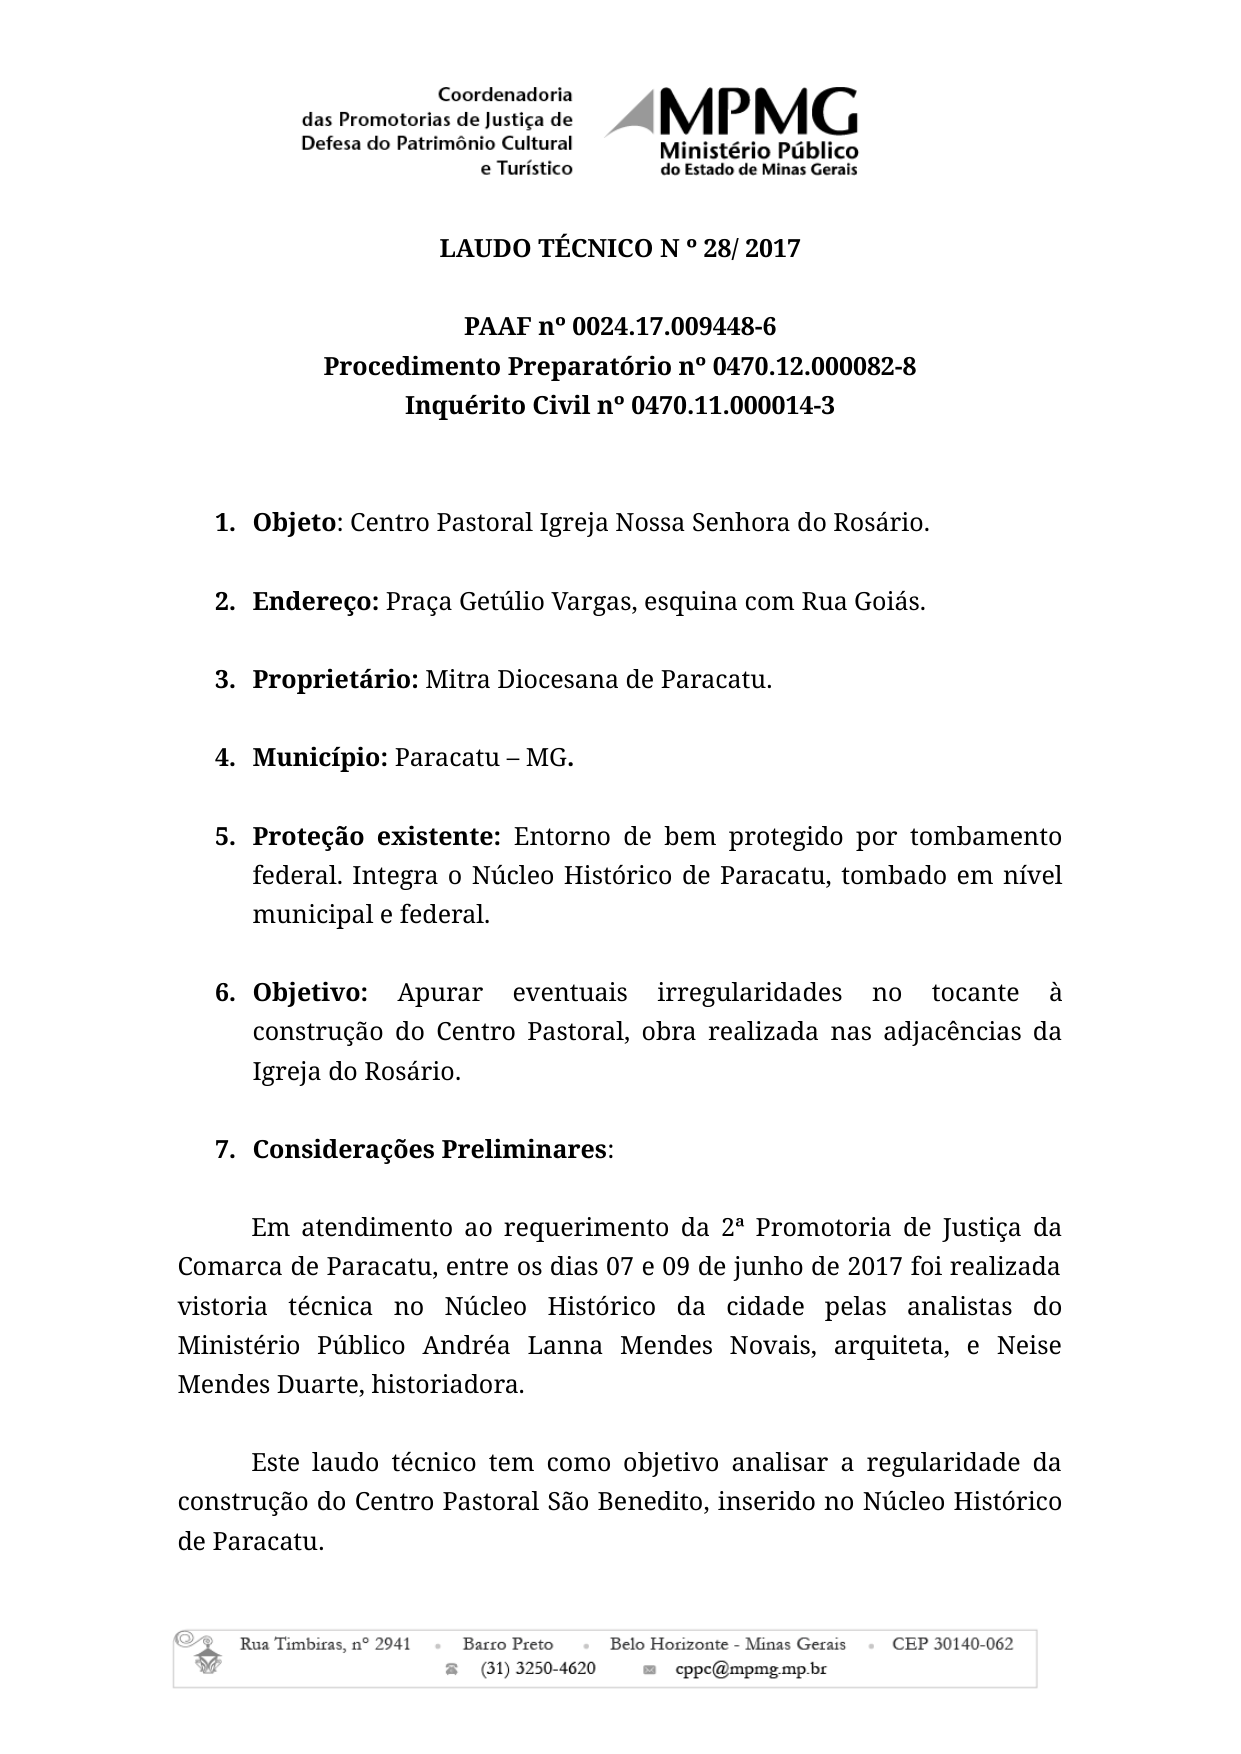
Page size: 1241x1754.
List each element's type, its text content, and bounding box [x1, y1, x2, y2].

text PAAF nº 0024.17.009448-6 [177, 309, 1063, 343]
list Objetivo: Apurar eventuais irregularidades no tocante à construção do Centro Pastoral, obra realizada nas adjacências da Igreja do Rosário. [215, 975, 1063, 1087]
picture [177, 59, 1053, 192]
text Procedimento Preparatório nº 0470.12.000082-8 [177, 348, 1063, 382]
picture [162, 1621, 1048, 1695]
list Endereço: Praça Getúlio Vargas, esquina com Rua Goiás. [215, 583, 1063, 617]
text Este laudo técnico tem como objetivo analisar a regularidade da construção do Centro Pastoral São Benedito, inserido no Núcleo Histórico de Paracatu. [177, 1445, 1063, 1557]
list Município: Paracatu – MG. [215, 740, 1063, 774]
list Proprietário: Mitra Diocesana de Paracatu. [215, 661, 1063, 696]
list Objeto: Centro Pastoral Igreja Nossa Senhora do Rosário. [215, 505, 1063, 539]
list Considerações Preliminares: [215, 1131, 1063, 1166]
subtitle LAUDO TÉCNICO N º 28/ 2017 [177, 231, 1063, 265]
text Inquérito Civil nº 0470.11.000014-3 [177, 387, 1063, 421]
list Proteção existente: Entorno de bem protegido por tombamento federal. Integra o Núcleo Histórico de Paracatu, tombado em nível municipal e federal. [215, 818, 1063, 931]
text Em atendimento ao requerimento da 2ª Promotoria de Justiça da Comarca de Paracatu, entre os dias 07 e 09 de junho de 2017 foi realizada vistoria técnica no Núcleo Histórico da cidade pelas analistas do Ministério Público Andréa Lanna Mendes Novais, arquiteta, e Neise Mendes Duarte, historiadora. [177, 1210, 1063, 1401]
